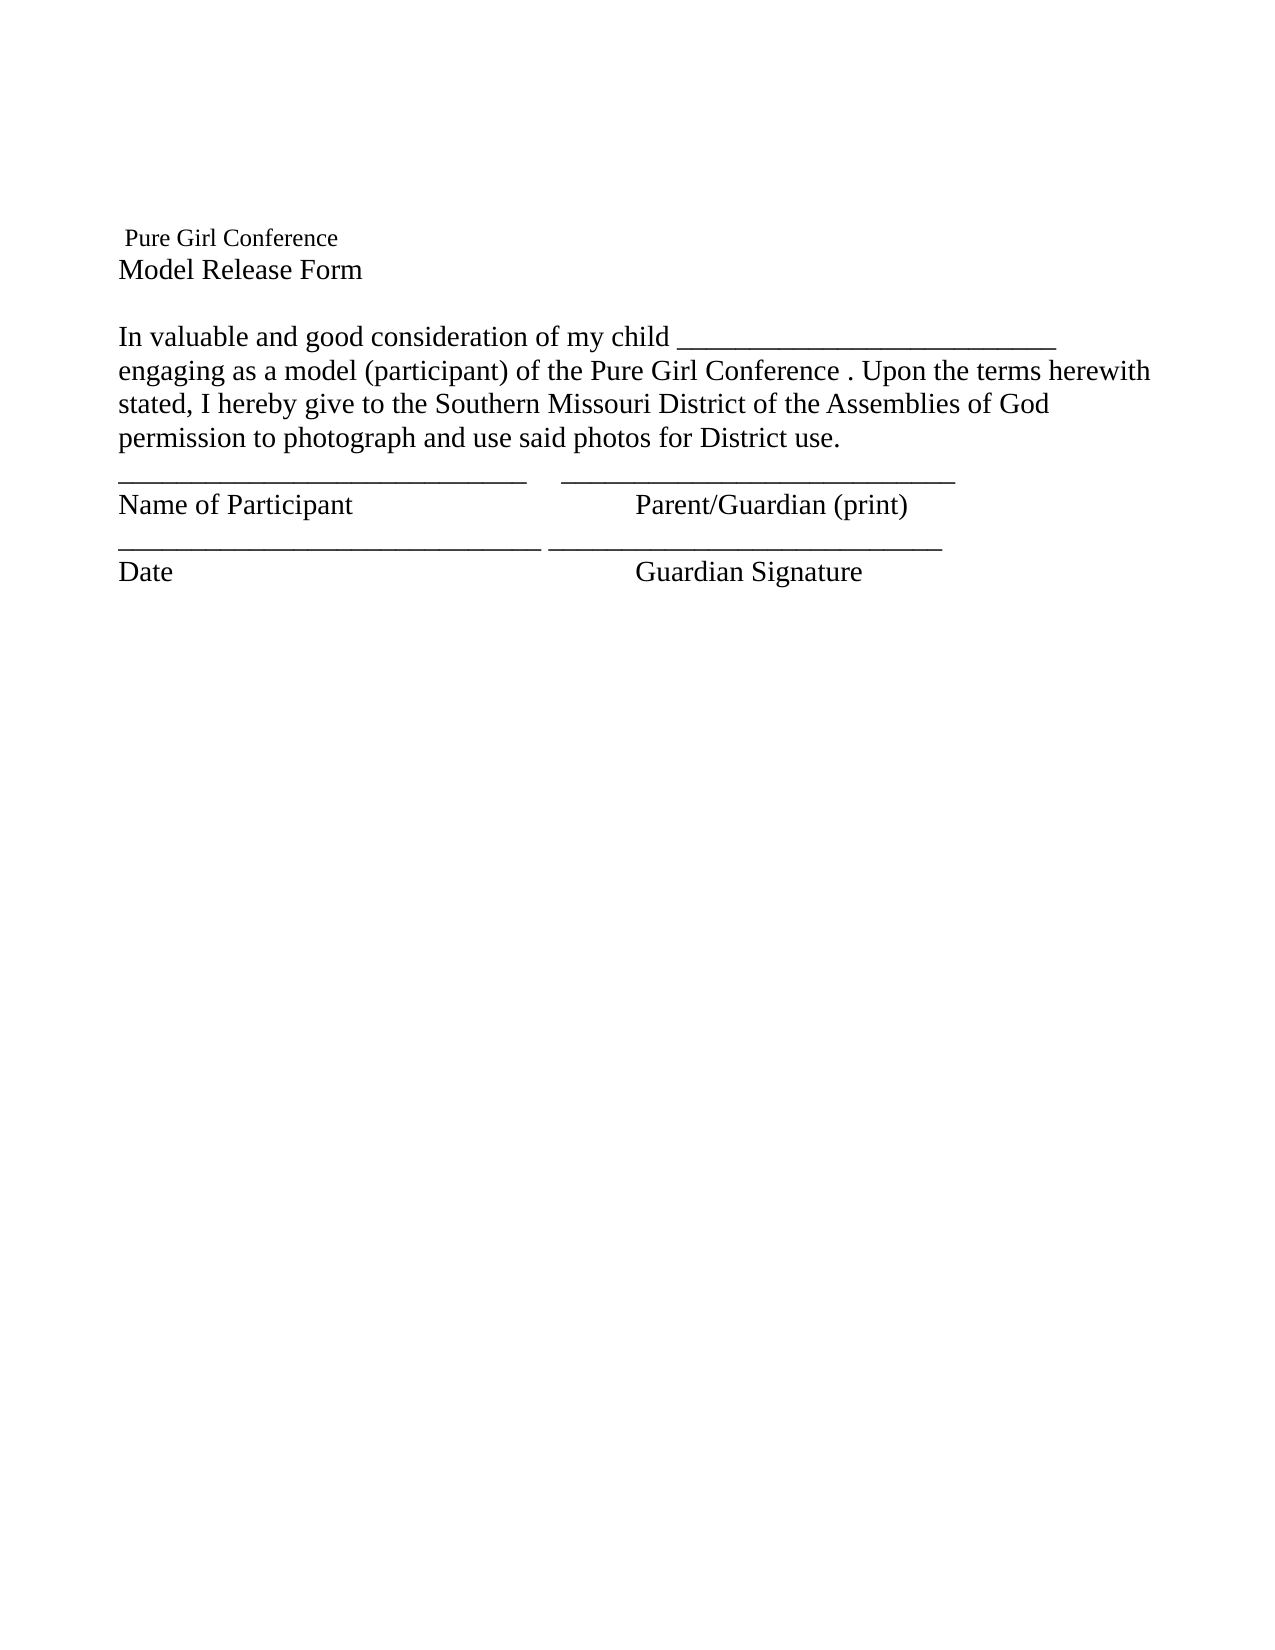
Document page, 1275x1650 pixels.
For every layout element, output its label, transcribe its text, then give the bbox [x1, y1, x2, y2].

text Name of Participant Parent/Guardian (print) [118, 487, 1157, 521]
text Pure Girl Conference [118, 219, 1157, 252]
text In valuable and good consideration of my child __________________________ engaging as a model (participant) of the Pure Girl Conference . Upon the terms herewith stated, I hereby give to the Southern Missouri District of the Assemblies of God permission to photograph and use said photos for District use. [118, 319, 1157, 453]
text Model Release Form [118, 252, 1157, 286]
text Date Guardian Signature [118, 554, 1157, 588]
text _____________________________ ___________________________ [118, 521, 1157, 554]
text ____________________________ ___________________________ [118, 453, 1157, 487]
